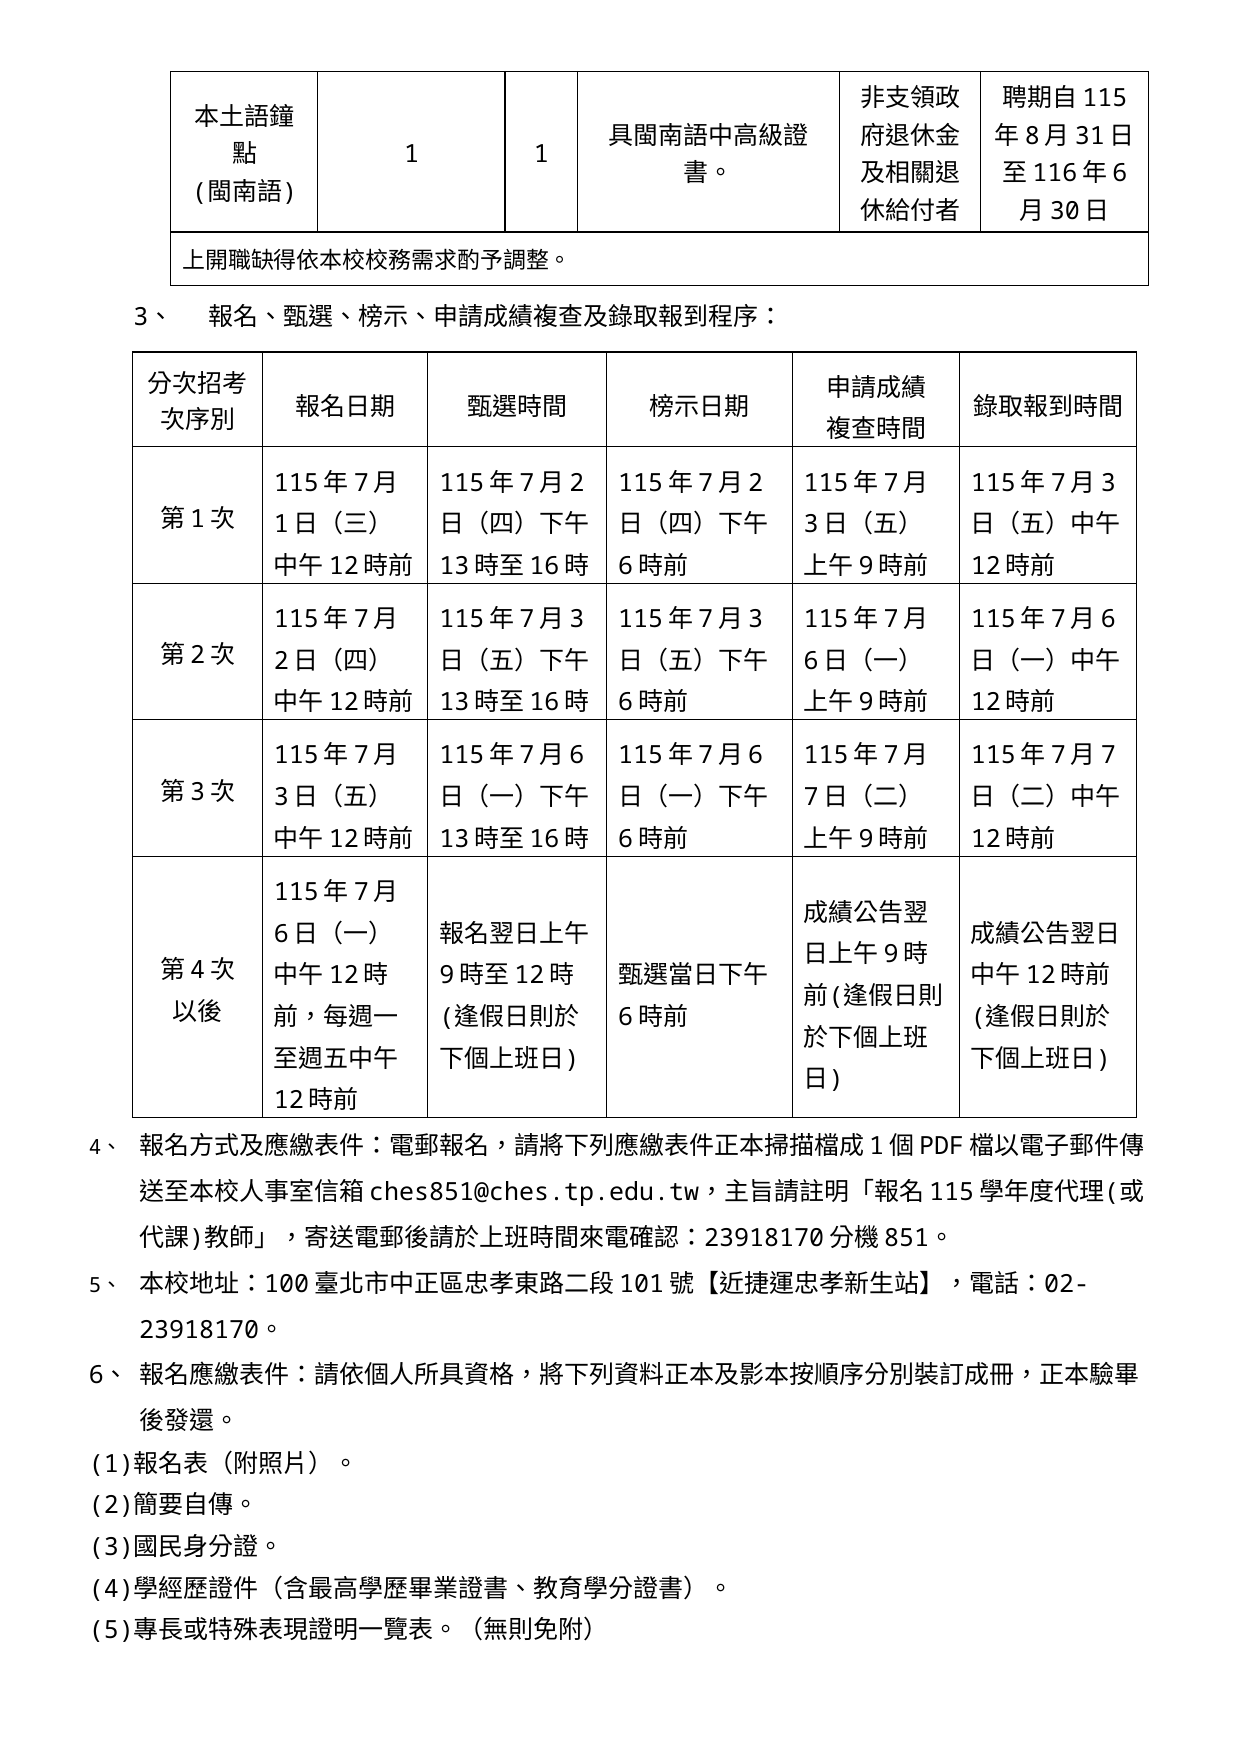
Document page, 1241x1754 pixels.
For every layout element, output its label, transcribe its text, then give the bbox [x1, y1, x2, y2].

table_cell 115年7月7日（二）上午9時前 [793, 720, 959, 856]
table_cell 成績公告翌日上午9時前(逢假日則於下個上班日) [793, 857, 959, 1117]
table_header 申請成績 複查時間 [793, 353, 959, 446]
table_cell 聘期自115年8月31日至116年6月30日 [981, 72, 1148, 231]
table_cell 115年7月3日（五）下午13時至16時 [428, 584, 606, 719]
table_cell 115年7月7日（二）中午12時前 [960, 720, 1136, 856]
table_cell 甄選當日下午6時前 [607, 857, 792, 1117]
table_cell 第1次 [133, 447, 262, 583]
table_cell 115年7月6日（一）下午6時前 [607, 720, 792, 856]
table_cell 具閩南語中高級證書。 [578, 72, 839, 231]
list (1)報名表（附照片）。 [89, 1439, 1152, 1481]
table_cell 第4次 以後 [133, 857, 262, 1117]
list (4)學經歷證件（含最高學歷畢業證書、教育學分證書）。 [89, 1564, 1152, 1606]
table_cell 115年7月6日（一）下午13時至16時 [428, 720, 606, 856]
list 報名方式及應繳表件：電郵報名，請將下列應繳表件正本掃描檔成1個PDF檔以電子郵件傳送至本校人事室信箱ches851@ches.tp.edu.tw，主旨請註明「報名115學年度代理(或代課)教師」，寄送電郵後請於上班時間來電確認：23918170分機851。 [89, 1118, 1152, 1256]
list (5)專長或特殊表現證明一覽表。（無則免附） [89, 1606, 1152, 1647]
list 本校地址：100臺北市中正區忠孝東路二段101號【近捷運忠孝新生站】，電話：02-23918170。 [89, 1256, 1152, 1347]
list (2)簡要自傳。 [89, 1481, 1152, 1522]
table_header 報名日期 [263, 353, 427, 446]
list 報名、甄選、榜示、申請成績複查及錄取報到程序： [133, 296, 1152, 333]
table_header 分次招考 次序別 [133, 353, 262, 446]
table_cell 115年7月1日（三）中午12時前 [263, 447, 427, 583]
table_cell 報名翌日上午9時至12時(逢假日則於下個上班日) [428, 857, 606, 1117]
table_cell 115年7月2日（四）中午12時前 [263, 584, 427, 719]
table_cell 115年7月3日（五）上午9時前 [793, 447, 959, 583]
table_cell 115年7月3日（五）下午6時前 [607, 584, 792, 719]
table_cell 第3次 [133, 720, 262, 856]
table_cell 成績公告翌日中午12時前(逢假日則於下個上班日) [960, 857, 1136, 1117]
table_cell 1 [318, 72, 504, 231]
table_cell 115年7月6日（一）上午9時前 [793, 584, 959, 719]
table_cell 第2次 [133, 584, 262, 719]
table_cell 115年7月2日（四）下午13時至16時 [428, 447, 606, 583]
table_cell 115年7月2日（四）下午6時前 [607, 447, 792, 583]
table_cell 115年7月6日（一）中午12時前 [960, 584, 1136, 719]
list 報名應繳表件：請依個人所具資格，將下列資料正本及影本按順序分別裝訂成冊，正本驗畢後發還。 [89, 1347, 1152, 1439]
table_cell 本土語鐘點 (閩南語) [171, 72, 317, 231]
table_header 錄取報到時間 [960, 353, 1136, 446]
table_cell 1 [506, 72, 577, 231]
list (3)國民身分證。 [89, 1522, 1152, 1564]
table_cell 非支領政府退休金及相關退休給付者 [840, 72, 980, 231]
table_header 甄選時間 [428, 353, 606, 446]
table_cell 115年7月3日（五）中午12時前 [263, 720, 427, 856]
table_cell 115年7月3日（五）中午12時前 [960, 447, 1136, 583]
table_cell 115年7月6日（一）中午12時前，每週一至週五中午12時前 [263, 857, 427, 1117]
table_header 榜示日期 [607, 353, 792, 446]
table_cell 上開職缺得依本校校務需求酌予調整。 [171, 233, 1148, 285]
